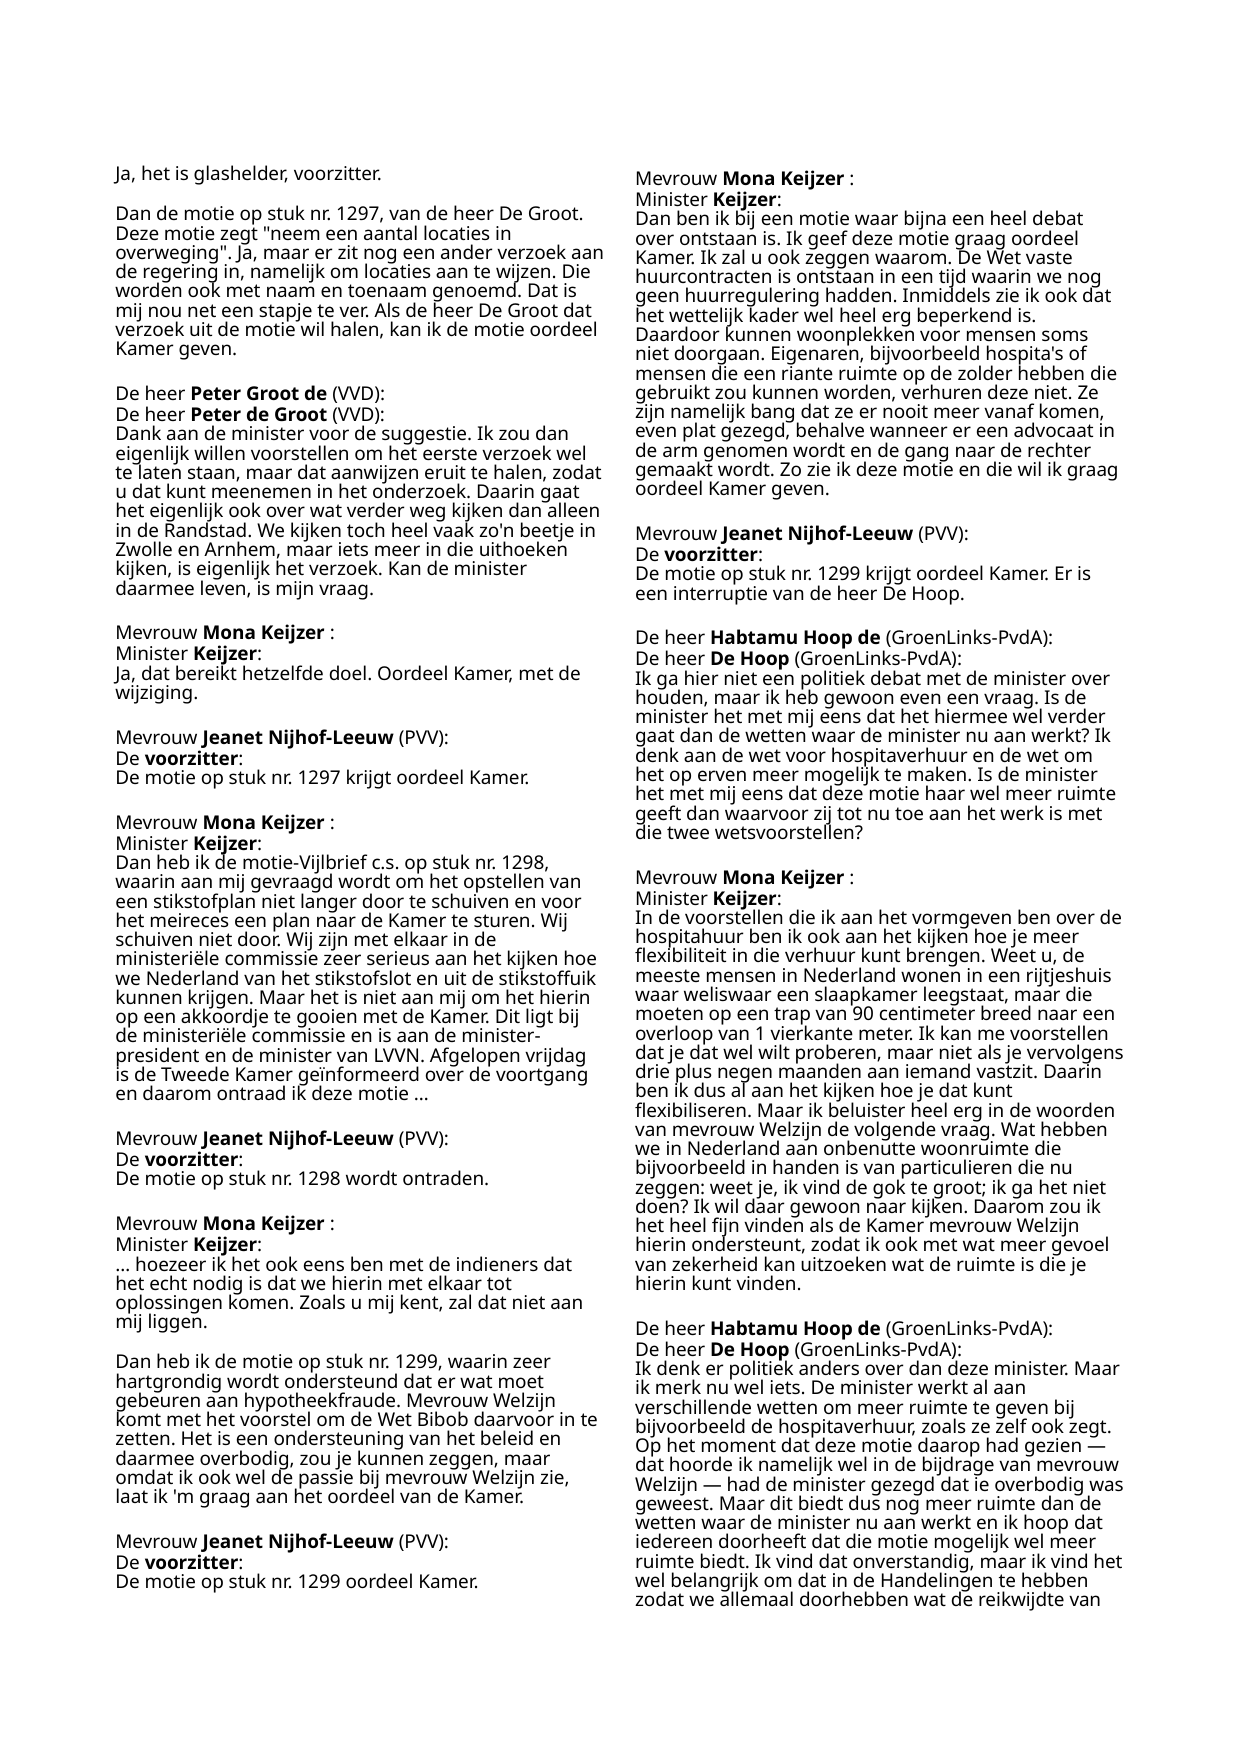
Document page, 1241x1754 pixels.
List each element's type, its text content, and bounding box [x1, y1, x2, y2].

text De heer De Hoop (GroenLinks-PvdA): [635, 1341, 1125, 1360]
text De heer Peter Groot de (VVD): [115, 380, 605, 406]
text De voorzitter: [635, 546, 1125, 565]
text De voorzitter: [115, 1554, 605, 1573]
text Mevrouw Mona Keijzer : [635, 864, 1125, 889]
text Minister Keijzer: [635, 889, 1125, 909]
text Dan heb ik de motie-Vijlbrief c.s. op stuk nr. 1298, waarin aan mij gevraagd wordt om het opstellen van een stikstofplan niet langer door te schuiven en voor het meireces een plan naar de Kamer te sturen. Wij schuiven niet door. Wij zijn met elkaar in de ministeriële commissie zeer serieus aan het kijken hoe we Nederland van het stikstofslot en uit de stikstoffuik kunnen krijgen. Maar het is niet aan mij om het hierin op een akkoordje te gooien met de Kamer. Dit ligt bij de ministeriële commissie en is aan de minister-president en de minister van LVVN. Afgelopen vrijdag is de Tweede Kamer geïnformeerd over de voortgang en daarom ontraad ik deze motie … [115, 854, 605, 1104]
text Minister Keijzer: [115, 1236, 605, 1256]
text De motie op stuk nr. 1299 krijgt oordeel Kamer. Er is een interruptie van de heer De Hoop. [635, 565, 1125, 604]
text Minister Keijzer: [115, 835, 605, 854]
text Minister Keijzer: [115, 645, 605, 664]
text Mevrouw Jeanet Nijhof-Leeuw (PVV): [115, 1125, 605, 1151]
text Mevrouw Jeanet Nijhof-Leeuw (PVV): [115, 724, 605, 750]
text Minister Keijzer: [635, 191, 1125, 210]
text Dan heb ik de motie op stuk nr. 1299, waarin zeer hartgrondig wordt ondersteund dat er wat moet gebeuren aan hypotheekfraude. Mevrouw Welzijn komt met het voorstel om de Wet Bibob daarvoor in te zetten. Het is een ondersteuning van het beleid en daarmee overbodig, zou je kunnen zeggen, maar omdat ik ook wel de passie bij mevrouw Welzijn zie, laat ik 'm graag aan het oordeel van de Kamer. [115, 1353, 605, 1507]
text De heer Habtamu Hoop de (GroenLinks-PvdA): [635, 1315, 1125, 1341]
text De voorzitter: [115, 750, 605, 769]
text Ik ga hier niet een politiek debat met de minister over houden, maar ik heb gewoon even een vraag. Is de minister het met mij eens dat het hiermee wel verder gaat dan de wetten waar de minister nu aan werkt? Ik denk aan de wet voor hospitaverhuur en de wet om het op erven meer mogelijk te maken. Is de minister het met mij eens dat deze motie haar wel meer ruimte geeft dan waarvoor zij tot nu toe aan het werk is met die twee wetsvoorstellen? [635, 669, 1125, 843]
text Mevrouw Jeanet Nijhof-Leeuw (PVV): [635, 520, 1125, 546]
text Mevrouw Mona Keijzer : [115, 809, 605, 835]
text Dank aan de minister voor de suggestie. Ik zou dan eigenlijk willen voorstellen om het eerste verzoek wel te laten staan, maar dat aanwijzen eruit te halen, zodat u dat kunt meenemen in het onderzoek. Daarin gaat het eigenlijk ook over wat verder weg kijken dan alleen in de Randstad. We kijken toch heel vaak zo'n beetje in Zwolle en Arnhem, maar iets meer in die uithoeken kijken, is eigenlijk het verzoek. Kan de minister daarmee leven, is mijn vraag. [115, 425, 605, 599]
text De heer Habtamu Hoop de (GroenLinks-PvdA): [635, 624, 1125, 650]
text In de voorstellen die ik aan het vormgeven ben over de hospitahuur ben ik ook aan het kijken hoe je meer flexibiliteit in die verhuur kunt brengen. Weet u, de meeste mensen in Nederland wonen in een rijtjeshuis waar weliswaar een slaapkamer leegstaat, maar die moeten op een trap van 90 centimeter breed naar een overloop van 1 vierkante meter. Ik kan me voorstellen dat je dat wel wilt proberen, maar niet als je vervolgens drie plus negen maanden aan iemand vastzit. Daarin ben ik dus al aan het kijken hoe je dat kunt flexibiliseren. Maar ik beluister heel erg in de woorden van mevrouw Welzijn de volgende vraag. Wat hebben we in Nederland aan onbenutte woonruimte die bijvoorbeeld in handen is van particulieren die nu zeggen: weet je, ik vind de gok te groot; ik ga het niet doen? Ik wil daar gewoon naar kijken. Daarom zou ik het heel fijn vinden als de Kamer mevrouw Welzijn hierin ondersteunt, zodat ik ook met wat meer gevoel van zekerheid kan uitzoeken wat de ruimte is die je hierin kunt vinden. [635, 909, 1125, 1294]
text Mevrouw Jeanet Nijhof-Leeuw (PVV): [115, 1528, 605, 1554]
text Ja, dat bereikt hetzelfde doel. Oordeel Kamer, met de wijziging. [115, 664, 605, 703]
text Mevrouw Mona Keijzer : [115, 619, 605, 645]
text Mevrouw Mona Keijzer : [635, 165, 1125, 191]
text De heer De Hoop (GroenLinks-PvdA): [635, 650, 1125, 669]
text Dan de motie op stuk nr. 1297, van de heer De Groot. Deze motie zegt "neem een aantal locaties in overweging". Ja, maar er zit nog een ander verzoek aan de regering in, namelijk om locaties aan te wijzen. Die worden ook met naam en toenaam genoemd. Dat is mij nou net een stapje te ver. Als de heer De Groot dat verzoek uit de motie wil halen, kan ik de motie oordeel Kamer geven. [115, 205, 605, 359]
text Ik denk er politiek anders over dan deze minister. Maar ik merk nu wel iets. De minister werkt al aan verschillende wetten om meer ruimte te geven bij bijvoorbeeld de hospitaverhuur, zoals ze zelf ook zegt. Op het moment dat deze motie daarop had gezien — dat hoorde ik namelijk wel in de bijdrage van mevrouw Welzijn — had de minister gezegd dat ie overbodig was geweest. Maar dit biedt dus nog meer ruimte dan de wetten waar de minister nu aan werkt en ik hoop dat iedereen doorheeft dat die motie mogelijk wel meer ruimte biedt. Ik vind dat onverstandig, maar ik vind het wel belangrijk om dat in de Handelingen te hebben zodat we allemaal doorhebben wat de reikwijdte van [635, 1360, 1125, 1611]
text De voorzitter: [115, 1151, 605, 1170]
text De heer Peter de Groot (VVD): [115, 406, 605, 425]
text De motie op stuk nr. 1299 oordeel Kamer. [115, 1573, 605, 1593]
text De motie op stuk nr. 1298 wordt ontraden. [115, 1170, 605, 1190]
text Dan ben ik bij een motie waar bijna een heel debat over ontstaan is. Ik geef deze motie graag oordeel Kamer. Ik zal u ook zeggen waarom. De Wet vaste huurcontracten is ontstaan in een tijd waarin we nog geen huurregulering hadden. Inmiddels zie ik ook dat het wettelijk kader wel heel erg beperkend is. Daardoor kunnen woonplekken voor mensen soms niet doorgaan. Eigenaren, bijvoorbeeld hospita's of mensen die een riante ruimte op de zolder hebben die gebruikt zou kunnen worden, verhuren deze niet. Ze zijn namelijk bang dat ze er nooit meer vanaf komen, even plat gezegd, behalve wanneer er een advocaat in de arm genomen wordt en de gang naar de rechter gemaakt wordt. Zo zie ik deze motie en die wil ik graag oordeel Kamer geven. [635, 210, 1125, 499]
text Ja, het is glashelder, voorzitter. [115, 165, 605, 184]
text De motie op stuk nr. 1297 krijgt oordeel Kamer. [115, 769, 605, 788]
text … hoezeer ik het ook eens ben met de indieners dat het echt nodig is dat we hierin met elkaar tot oplossingen komen. Zoals u mij kent, zal dat niet aan mij liggen. [115, 1256, 605, 1333]
text Mevrouw Mona Keijzer : [115, 1211, 605, 1236]
